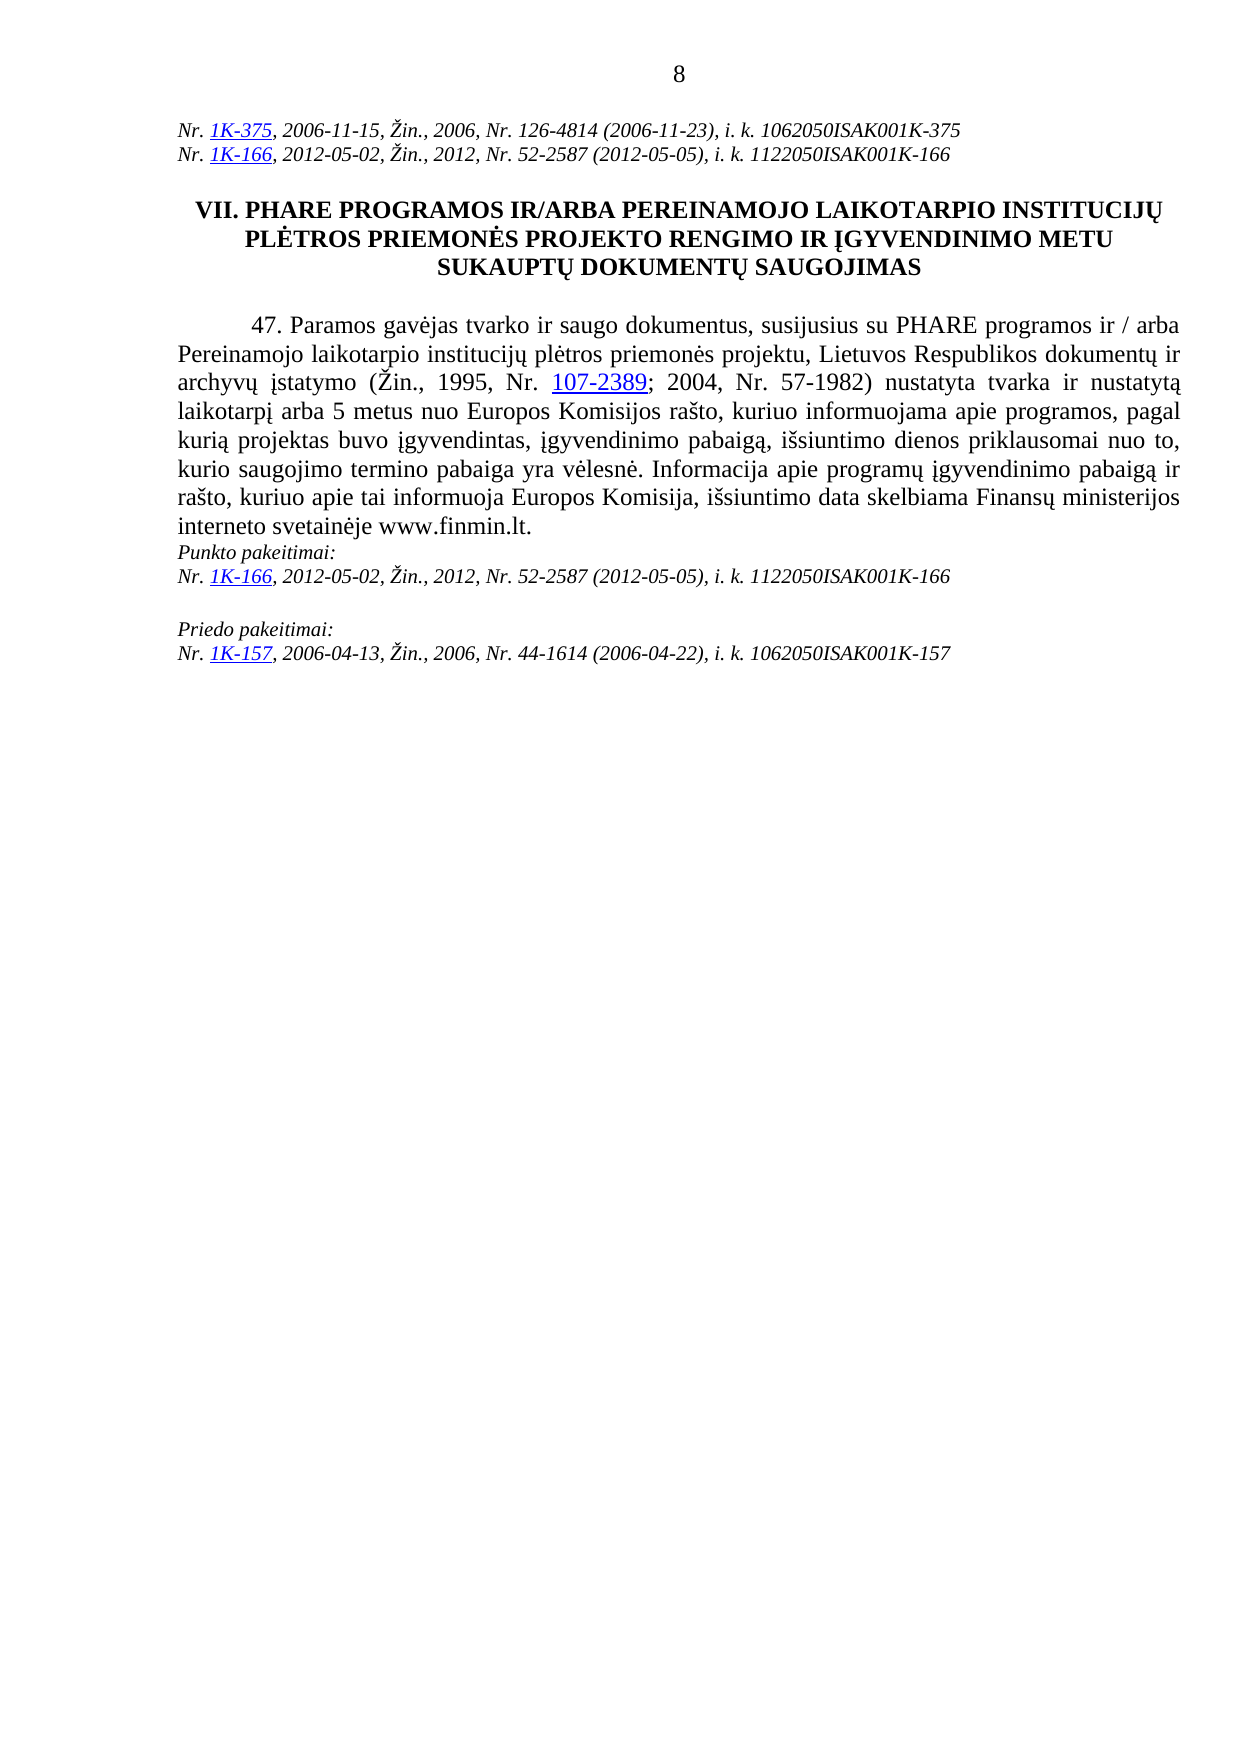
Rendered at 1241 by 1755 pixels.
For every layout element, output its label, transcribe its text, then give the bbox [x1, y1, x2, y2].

text Punkto pakeitimai: [177, 540, 1181, 564]
text 47. Paramos gavėjas tvarko ir saugo dokumentus, susijusius su PHARE programos ir / arba Pereinamojo laikotarpio institucijų plėtros priemonės projektu, Lietuvos Respublikos dokumentų ir archyvų įstatymo (Žin., 1995, Nr. 107-2389; 2004, Nr. 57-1982) nustatyta tvarka ir nustatytą laikotarpį arba 5 metus nuo Europos Komisijos rašto, kuriuo informuojama apie programos, pagal kurią projektas buvo įgyvendintas, įgyvendinimo pabaigą, išsiuntimo dienos priklausomai nuo to, kurio saugojimo termino pabaiga yra vėlesnė. Informacija apie programų įgyvendinimo pabaigą ir rašto, kuriuo apie tai informuoja Europos Komisija, išsiuntimo data skelbiama Finansų ministerijos interneto svetainėje www.finmin.lt. [177, 310, 1181, 540]
text Nr. 1K-157, 2006-04-13, Žin., 2006, Nr. 44-1614 (2006-04-22), i. k. 1062050ISAK001K-157 [177, 641, 1181, 665]
text Priedo pakeitimai: [177, 617, 1181, 641]
text Nr. 1K-166, 2012-05-02, Žin., 2012, Nr. 52-2587 (2012-05-05), i. k. 1122050ISAK001K-166 [177, 142, 1181, 166]
text Nr. 1K-375, 2006-11-15, Žin., 2006, Nr. 126-4814 (2006-11-23), i. k. 1062050ISAK001K-375 [177, 118, 1181, 142]
text VII. PHARE PROGRAMOS IR/ARBA PEREINAMOJO LAIKOTARPIO INSTITUCIJŲ PLĖTROS PRIEMONĖS PROJEKTO RENGIMO IR ĮGYVENDINIMO METU SUKAUPTŲ DOKUMENTŲ SAUGOJIMAS [177, 195, 1181, 281]
text Nr. 1K-166, 2012-05-02, Žin., 2012, Nr. 52-2587 (2012-05-05), i. k. 1122050ISAK001K-166 [177, 564, 1181, 588]
